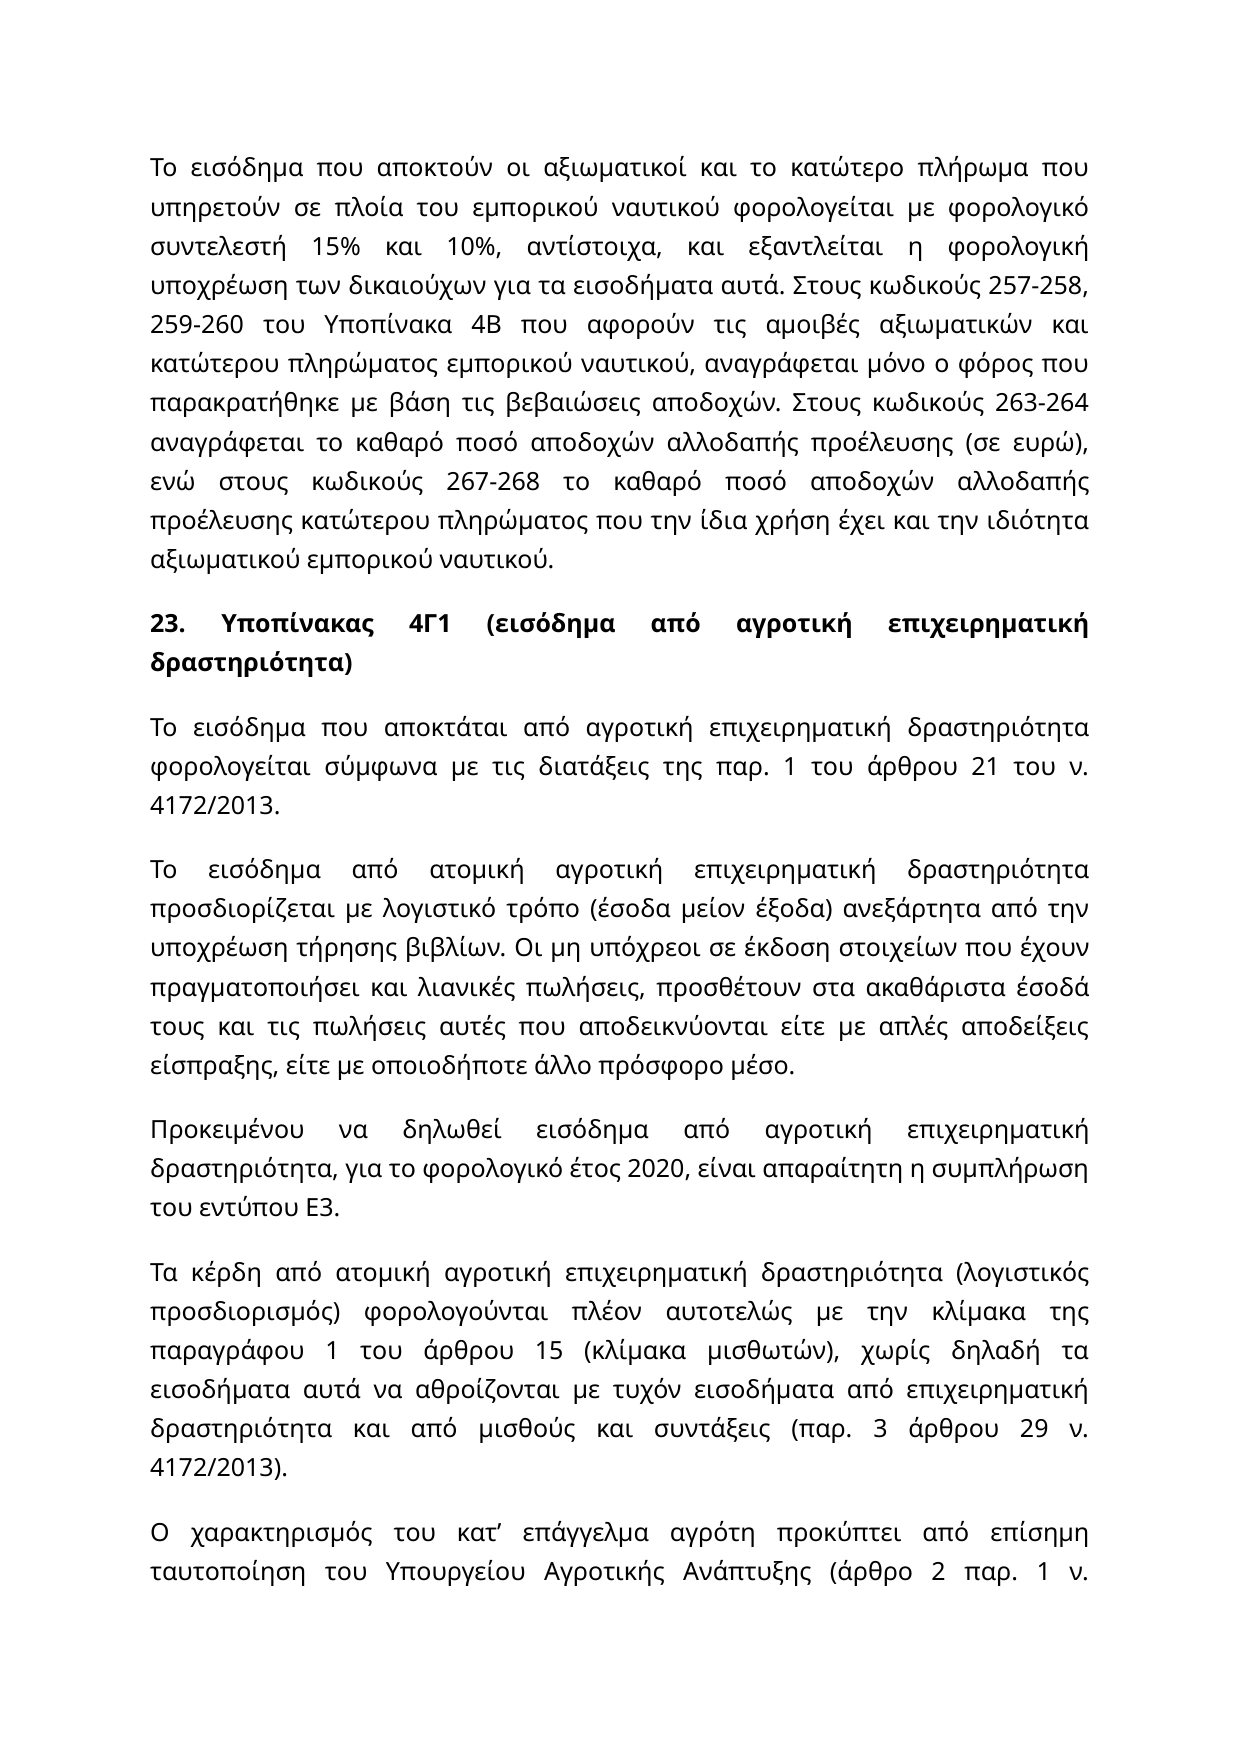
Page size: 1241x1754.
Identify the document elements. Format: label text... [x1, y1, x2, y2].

text Το εισόδημα από ατομική αγροτική επιχειρηματική δραστηριότητα προσδιορίζεται με λογιστικό τρόπο (έσοδα μείον έξοδα) ανεξάρτητα από την υποχρέωση τήρησης βιβλίων. Οι μη υπόχρεοι σε έκδοση στοιχείων που έχουν πραγματοποιήσει και λιανικές πωλήσεις, προσθέτουν στα ακαθάριστα έσοδά τους και τις πωλήσεις αυτές που αποδεικνύονται είτε με απλές αποδείξεις είσπραξης, είτε με οποιοδήποτε άλλο πρόσφορο μέσο. [150, 852, 1090, 1082]
text Τα κέρδη από ατομική αγροτική επιχειρηματική δραστηριότητα (λογιστικός προσδιορισμός) φορολογούνται πλέον αυτοτελώς με την κλίμακα της παραγράφου 1 του άρθρου 15 (κλίμακα μισθωτών), χωρίς δηλαδή τα εισοδήματα αυτά να αθροίζονται με τυχόν εισοδήματα από επιχειρηματική δραστηριότητα και από μισθούς και συντάξεις (παρ. 3 άρθρου 29 ν. 4172/2013). [150, 1254, 1090, 1484]
text Το εισόδημα που αποκτάται από αγροτική επιχειρηματική δραστηριότητα φορολογείται σύμφωνα με τις διατάξεις της παρ. 1 του άρθρου 21 του ν. 4172/2013. [150, 709, 1090, 822]
text Το εισόδημα που αποκτούν οι αξιωματικοί και το κατώτερο πλήρωμα που υπηρετούν σε πλοία του εμπορικού ναυτικού φορολογείται με φορολογικό συντελεστή 15% και 10%, αντίστοιχα, και εξαντλείται η φορολογική υποχρέωση των δικαιούχων για τα εισοδήματα αυτά. Στους κωδικούς 257-258, 259-260 του Υποπίνακα 4Β που αφορούν τις αμοιβές αξιωματικών και κατώτερου πληρώματος εμπορικού ναυτικού, αναγράφεται μόνο ο φόρος που παρακρατήθηκε με βάση τις βεβαιώσεις αποδοχών. Στους κωδικούς 263-264 αναγράφεται το καθαρό ποσό αποδοχών αλλοδαπής προέλευσης (σε ευρώ), ενώ στους κωδικούς 267-268 το καθαρό ποσό αποδοχών αλλοδαπής προέλευσης κατώτερου πληρώματος που την ίδια χρήση έχει και την ιδιότητα αξιωματικού εμπορικού ναυτικού. [150, 150, 1090, 576]
text Ο χαρακτηρισμός του κατ’ επάγγελμα αγρότη προκύπτει από επίσημη ταυτοποίηση του Υπουργείου Αγροτικής Ανάπτυξης (άρθρο 2 παρ. 1 ν. [150, 1514, 1090, 1587]
text Προκειμένου να δηλωθεί εισόδημα από αγροτική επιχειρηματική δραστηριότητα, για το φορολογικό έτος 2020, είναι απαραίτητη η συμπλήρωση του εντύπου Ε3. [150, 1112, 1090, 1224]
text 23. Υποπίνακας 4Γ1 (εισόδημα από αγροτική επιχειρηματική δραστηριότητα) [150, 606, 1090, 679]
